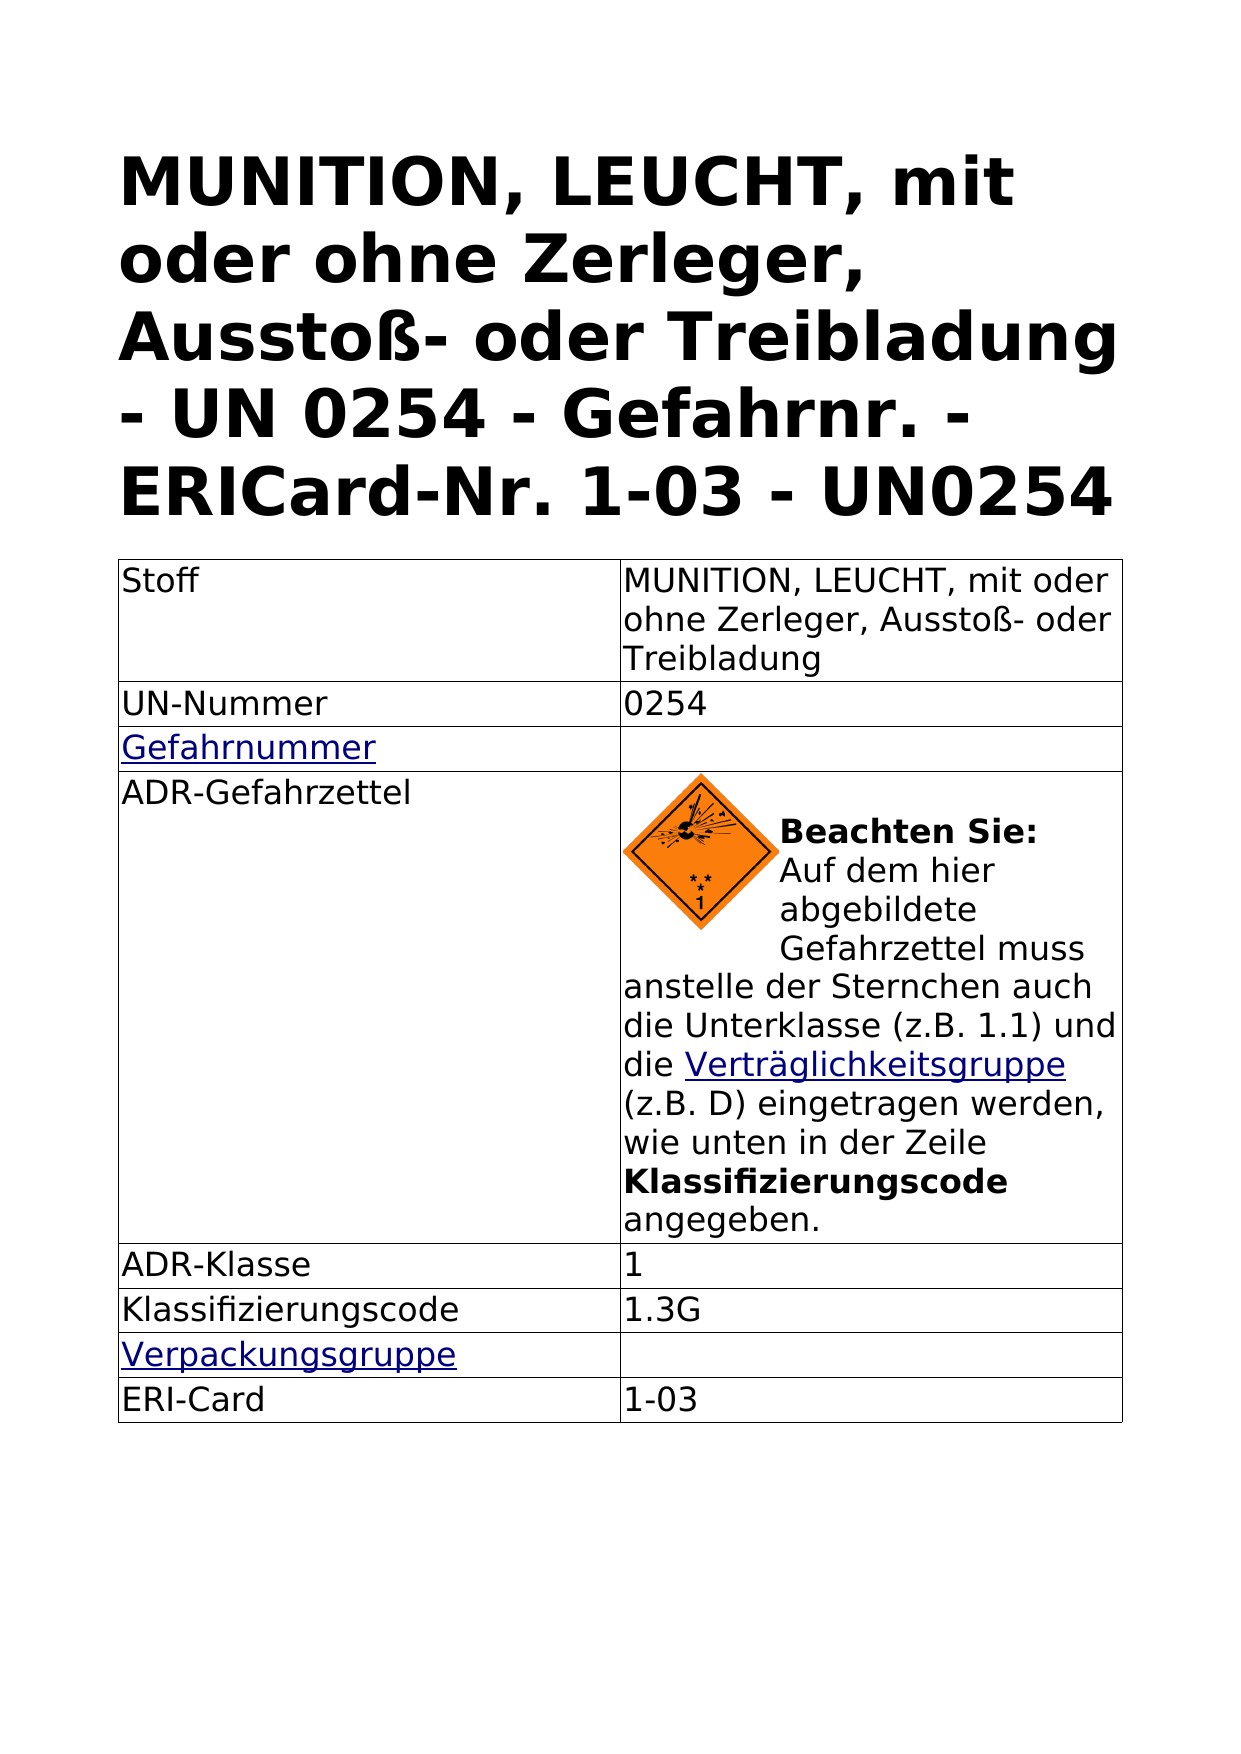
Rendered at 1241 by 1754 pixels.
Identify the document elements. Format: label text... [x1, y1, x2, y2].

table_cell Gefahrnummer [119, 727, 620, 771]
table_cell 0254 [621, 682, 1122, 726]
table_cell UN-Nummer [119, 682, 620, 726]
table_cell ADR-Gefahrzettel [119, 772, 620, 1243]
table_cell ADR-Klasse [119, 1244, 620, 1287]
table_cell Verpackungsgruppe [119, 1333, 620, 1377]
table_cell ERI-Card [119, 1378, 620, 1422]
table_cell Beachten Sie: Auf dem hier abgebildete Gefahrzettel muss anstelle der Sternchen auch die Unterklasse (z.B. 1.1) und die Verträglichkeitsgruppe (z.B. D) eingetragen werden, wie unten in der Zeile Klassifizierungscode angegeben. [621, 772, 1122, 1243]
table_cell 1 [621, 1244, 1122, 1287]
subtitle MUNITION, LEUCHT, mit oder ohne Zerleger, Ausstoß- oder Treibladung - UN 0254 - Gefahrnr. - ERICard-Nr. 1-03 - UN0254 [118, 143, 1122, 531]
picture [622, 773, 780, 930]
table_cell 1-03 [621, 1378, 1122, 1422]
table_cell 1.3G [621, 1289, 1122, 1332]
table_cell [621, 1333, 1122, 1377]
table_header Stoff [119, 560, 620, 681]
table_cell Klassifizierungscode [119, 1289, 620, 1332]
table_cell [621, 727, 1122, 771]
table_header MUNITION, LEUCHT, mit oder ohne Zerleger, Ausstoß- oder Treibladung [621, 560, 1122, 681]
